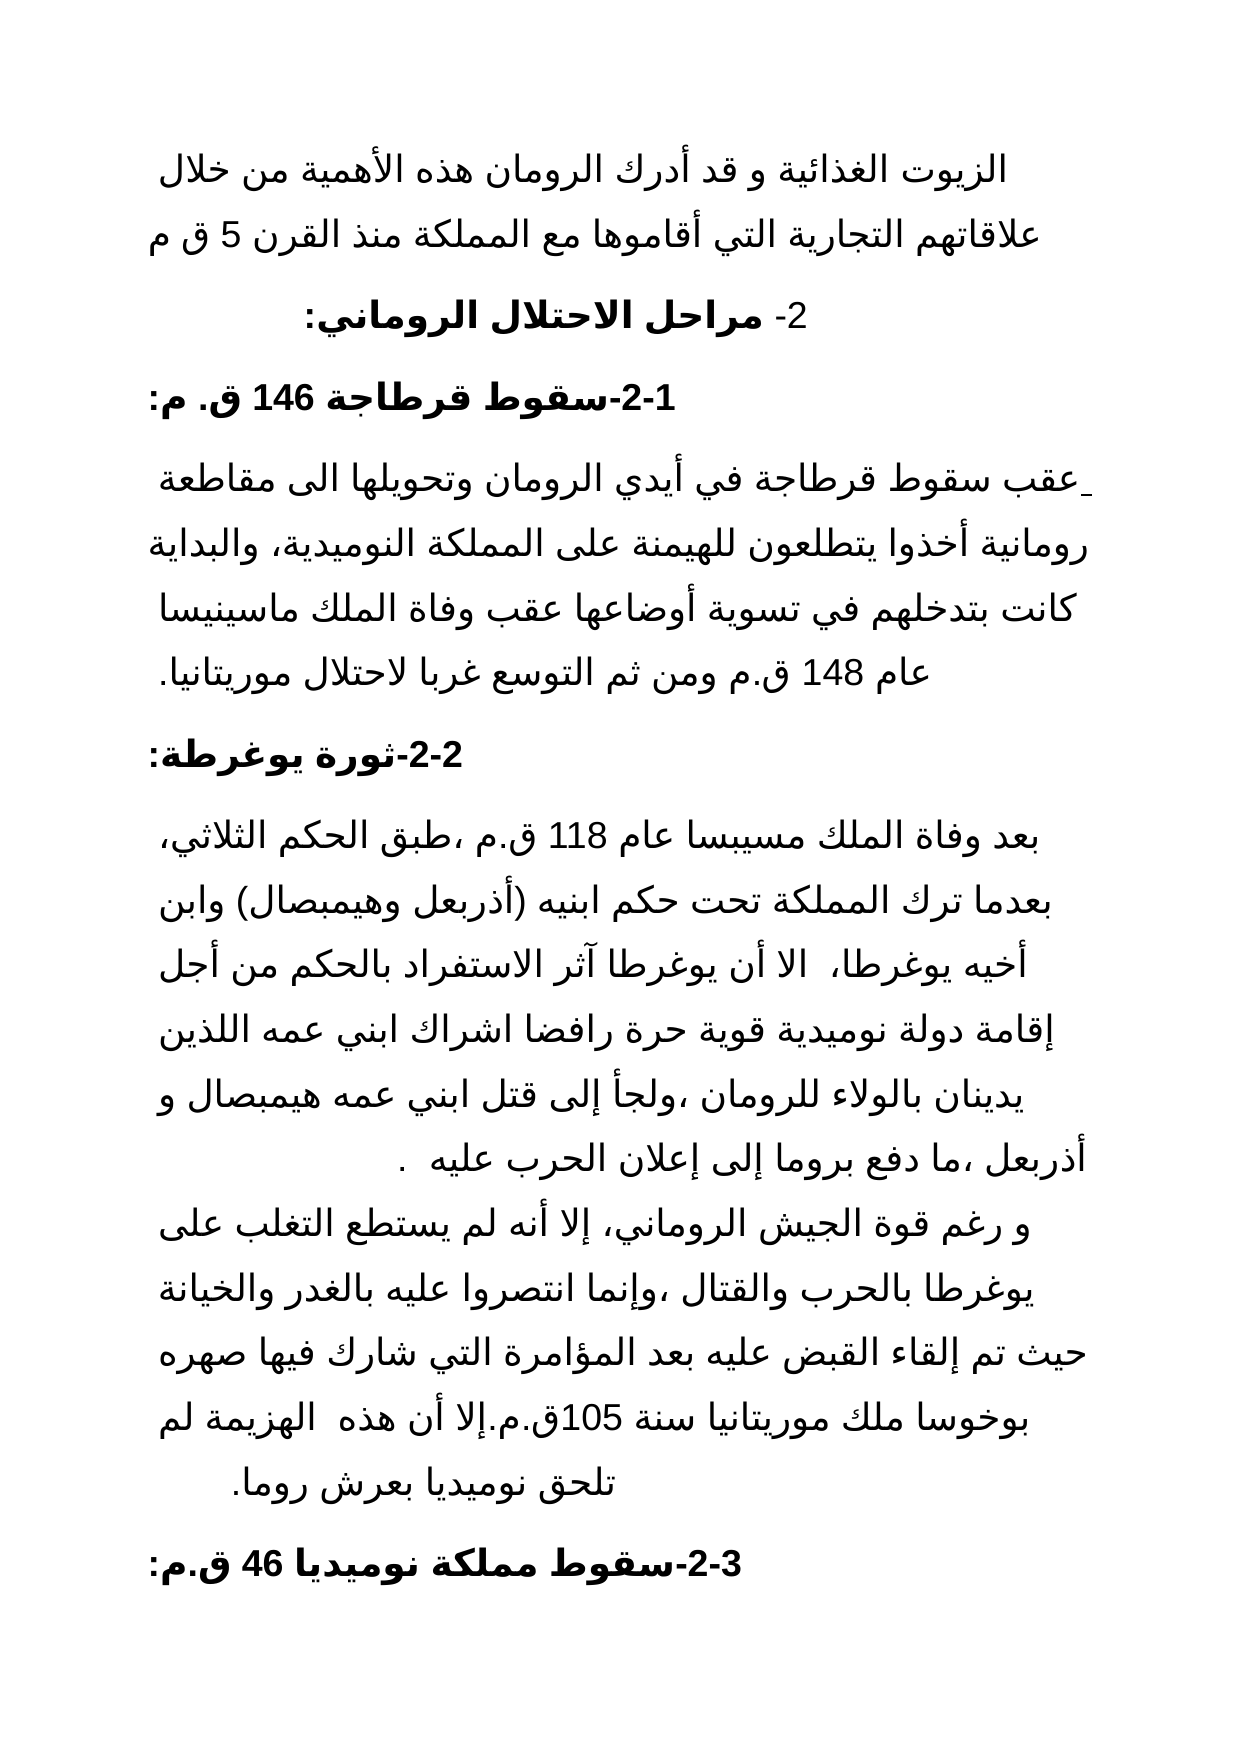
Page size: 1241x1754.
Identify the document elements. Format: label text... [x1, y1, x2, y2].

text 2-1-سقوط قرطاجة 146 ق. م: [148, 375, 1093, 418]
text 2-3-سقوط مملكة نوميديا 46 ق.م: [148, 1541, 1093, 1584]
text -الخيرات الاقتصادية التي كانت تزخر بها المملكة النوميديا و المتمثلة في الحبوب و الثروة الحيوانية و الجلود و الصوف و الزيوت الغذائية و قد أدرك الرومان هذه الأهمية من خلال علاقاتهم التجارية التي أقاموها مع المملكة منذ القرن 5 ق م [148, 148, 1093, 255]
text عقب سقوط قرطاجة في أيدي الرومان وتحويلها الى مقاطعة رومانية أخذوا يتطلعون للهيمنة على المملكة النوميدية، والبداية كانت بتدخلهم في تسوية أوضاعها عقب وفاة الملك ماسينيسا عام 148 ق.م ومن ثم التوسع غربا لاحتلال موريتانيا. [148, 456, 1093, 693]
text بعد وفاة الملك مسيبسا عام 118 ق.م ،طبق الحكم الثلاثي، بعدما ترك المملكة تحت حكم ابنيه (أذربعل وهيمبصال) وابن أخيه يوغرطا، الا أن يوغرطا آثر الاستفراد بالحكم من أجل إقامة دولة نوميدية قوية حرة رافضا اشراك ابني عمه اللذين يدينان بالولاء للرومان ،ولجأ إلى قتل ابني عمه هيمبصال و أذربعل ،ما دفع بروما إلى إعلان الحرب عليه . و رغم قوة الجيش الروماني، إلا أنه لم يستطع التغلب على يوغرطا بالحرب والقتال ،وإنما انتصروا عليه بالغدر والخيانة حيث تم إلقاء القبض عليه بعد المؤامرة التي شارك فيها صهره بوخوسا ملك موريتانيا سنة 105ق.م.إلا أن هذه الهزيمة لم تلحق نوميديا بعرش روما. [148, 813, 1093, 1503]
text 2-2-ثورة يوغرطة: [148, 732, 1093, 775]
text 2- مراحل الاحتلال الروماني: [148, 294, 1093, 337]
